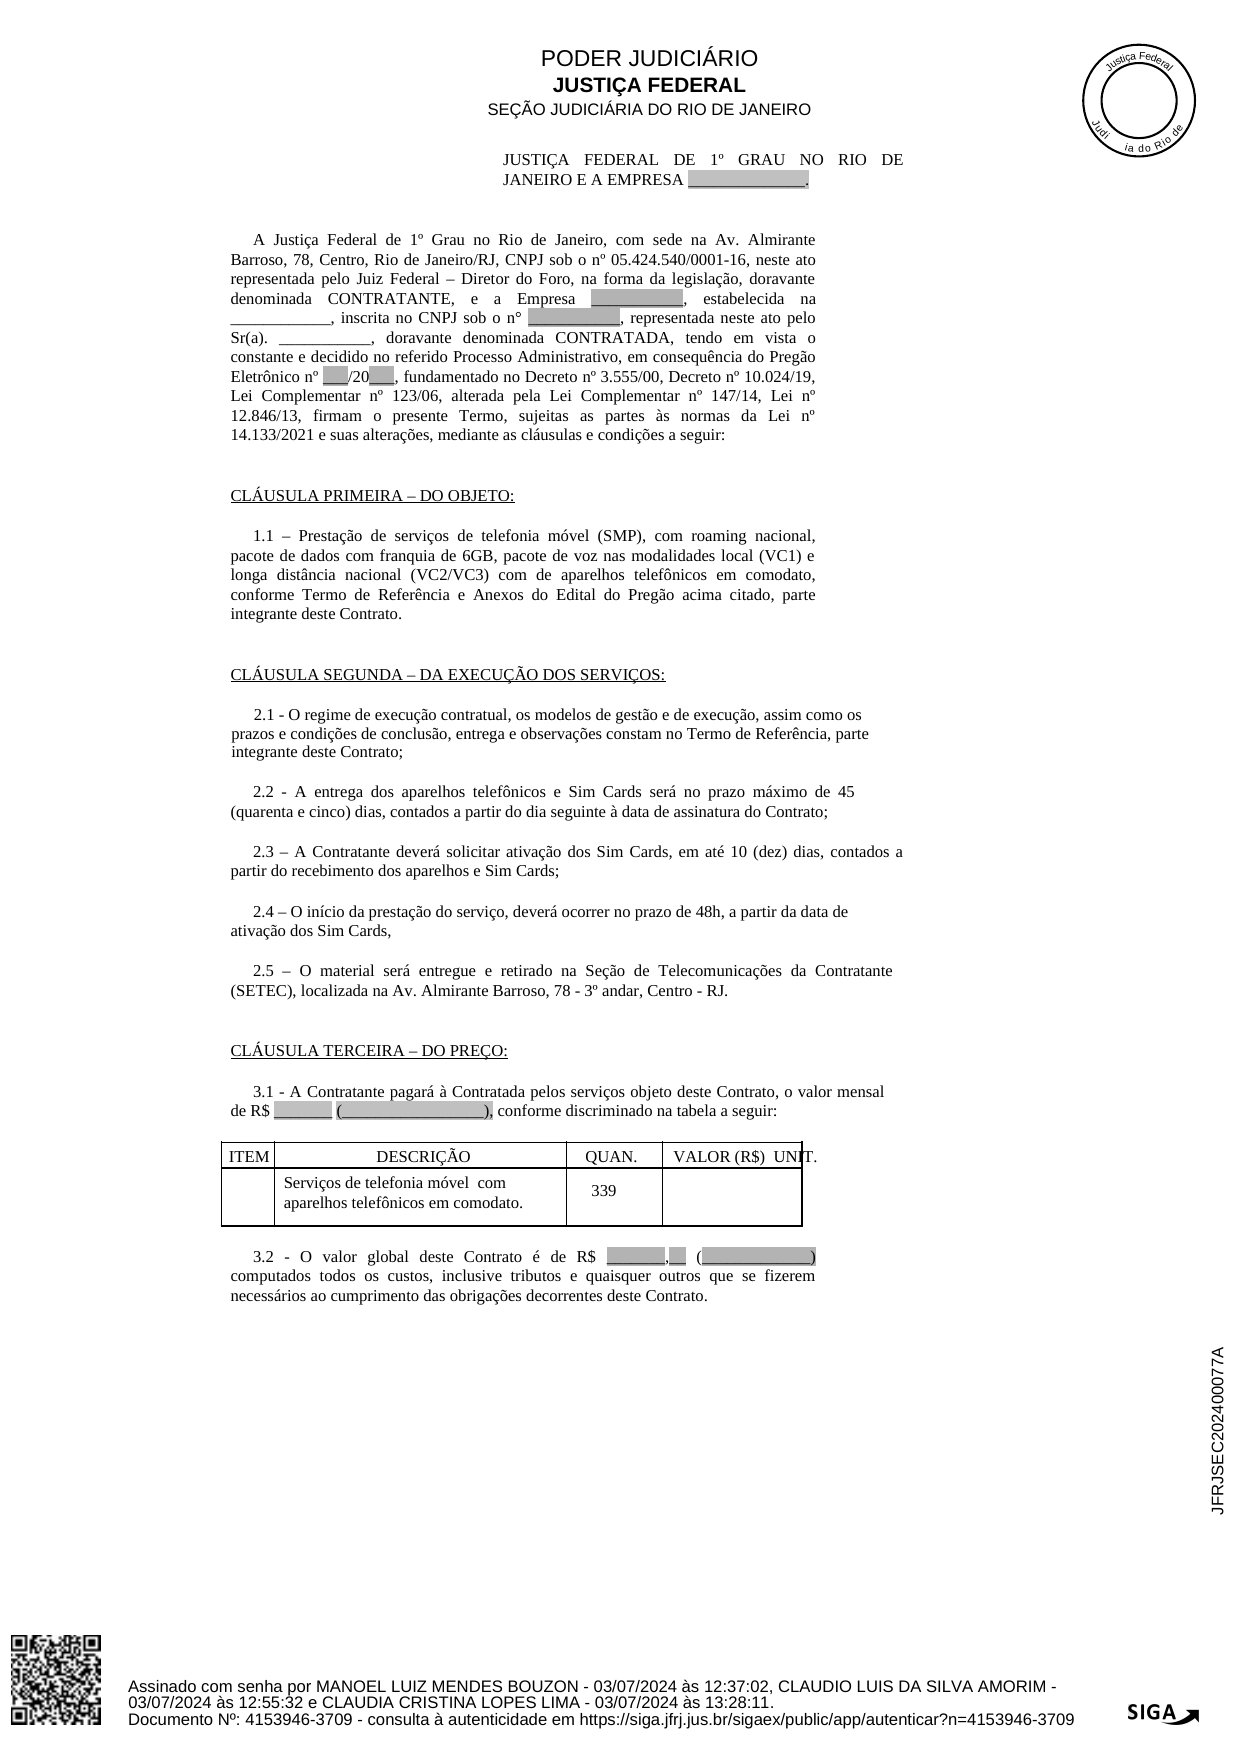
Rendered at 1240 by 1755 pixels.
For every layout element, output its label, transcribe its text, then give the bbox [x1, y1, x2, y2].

text 2.3 – A Contratante deverá solicitar ativação dos Sim Cards, em até 10 (dez) dias, contados a partir do recebimento dos aparelhos e Sim Cards; [230, 842, 802, 880]
text CLÁUSULA PRIMEIRA – DO OBJETO: [230, 485, 802, 504]
text 3.2 - O valor global deste Contrato é de R$ _______,__ (_____________) computados todos os custos, inclusive tributos e quaisquer outros que se fizerem necessários ao cumprimento das obrigações decorrentes deste Contrato. [230, 1247, 802, 1305]
text 3.1 - A Contratante pagará à Contratada pelos serviços objeto deste Contrato, o valor mensal de R$ _______ (_________________), conforme discriminado na tabela a seguir: [230, 1082, 802, 1120]
table_header ITEM [222, 1143, 274, 1167]
text 2.1 - O regime de execução contratual, os modelos de gestão e de execução, assim como os prazos e condições de conclusão, entrega e observações constam no Termo de Referência, parte integrante deste Contrato; [231, 705, 802, 761]
text CLÁUSULA TERCEIRA – DO PREÇO: [230, 1041, 802, 1060]
table_header VALOR (R$) UNIT. [663, 1143, 801, 1167]
table_cell 339 [567, 1169, 662, 1225]
table_cell Serviços de telefonia móvel com aparelhos telefônicos em comodato. [275, 1169, 566, 1225]
text CLÁUSULA SEGUNDA – DA EXECUÇÃO DOS SERVIÇOS: [230, 664, 802, 683]
table_header QUAN. [567, 1143, 662, 1167]
text TERMO DE CONTRATO Nº __/202___, PARA CONTRATAÇÃO DE SERVIÇOS DE TELECOMUNICAÇÕES PARA TELEFONIA MÓVEL PESSOAL (SMP), QUE FIRMAM A JUSTIÇA FEDERAL DE 1º GRAU NO RIO DE JANEIRO E A EMPRESA ______________. [502, 150, 802, 189]
table_header DESCRIÇÃO [275, 1143, 566, 1167]
text 1.1 – Prestação de serviços de telefonia móvel (SMP), com roaming nacional, pacote de dados com franquia de 6GB, pacote de voz nas modalidades local (VC1) e longa distância nacional (VC2/VC3) com de aparelhos telefônicos em comodato, conforme Termo de Referência e Anexos do Edital do Pregão acima citado, parte integrante deste Contrato. [230, 526, 802, 623]
text 2.2 - A entrega dos aparelhos telefônicos e Sim Cards será no prazo máximo de 45 (quarenta e cinco) dias, contados a partir do dia seguinte à data de assinatura do Contrato; [230, 782, 802, 821]
table_cell [222, 1169, 274, 1225]
text A Justiça Federal de 1º Grau no Rio de Janeiro, com sede na Av. Almirante Barroso, 78, Centro, Rio de Janeiro/RJ, CNPJ sob o nº 05.424.540/0001-16, neste ato representada pelo Juiz Federal – Diretor do Foro, na forma da legislação, doravante denominada CONTRATANTE, e a Empresa ___________, estabelecida na ____________, inscrita no CNPJ sob o n° ___________, representada neste ato pelo Sr(a). ___________, doravante denominada CONTRATADA, tendo em vista o constante e decidido no referido Processo Administrativo, em consequência do Pregão Eletrônico nº ___/20___, fundamentado no Decreto nº 3.555/00, Decreto nº 10.024/19, Lei Complementar nº 123/06, alterada pela Lei Complementar nº 147/14, Lei nº 12.846/13, firmam o presente Termo, sujeitas as partes às normas da Lei nº 14.133/2021 e suas alterações, mediante as cláusulas e condições a seguir: [230, 230, 802, 444]
text 2.5 – O material será entregue e retirado na Seção de Telecomunicações da Contratante (SETEC), localizada na Av. Almirante Barroso, 78 - 3º andar, Centro - RJ. [230, 961, 802, 1000]
table_cell [663, 1169, 801, 1225]
text 2.4 – O início da prestação do serviço, deverá ocorrer no prazo de 48h, a partir da data de ativação dos Sim Cards, [230, 901, 802, 940]
